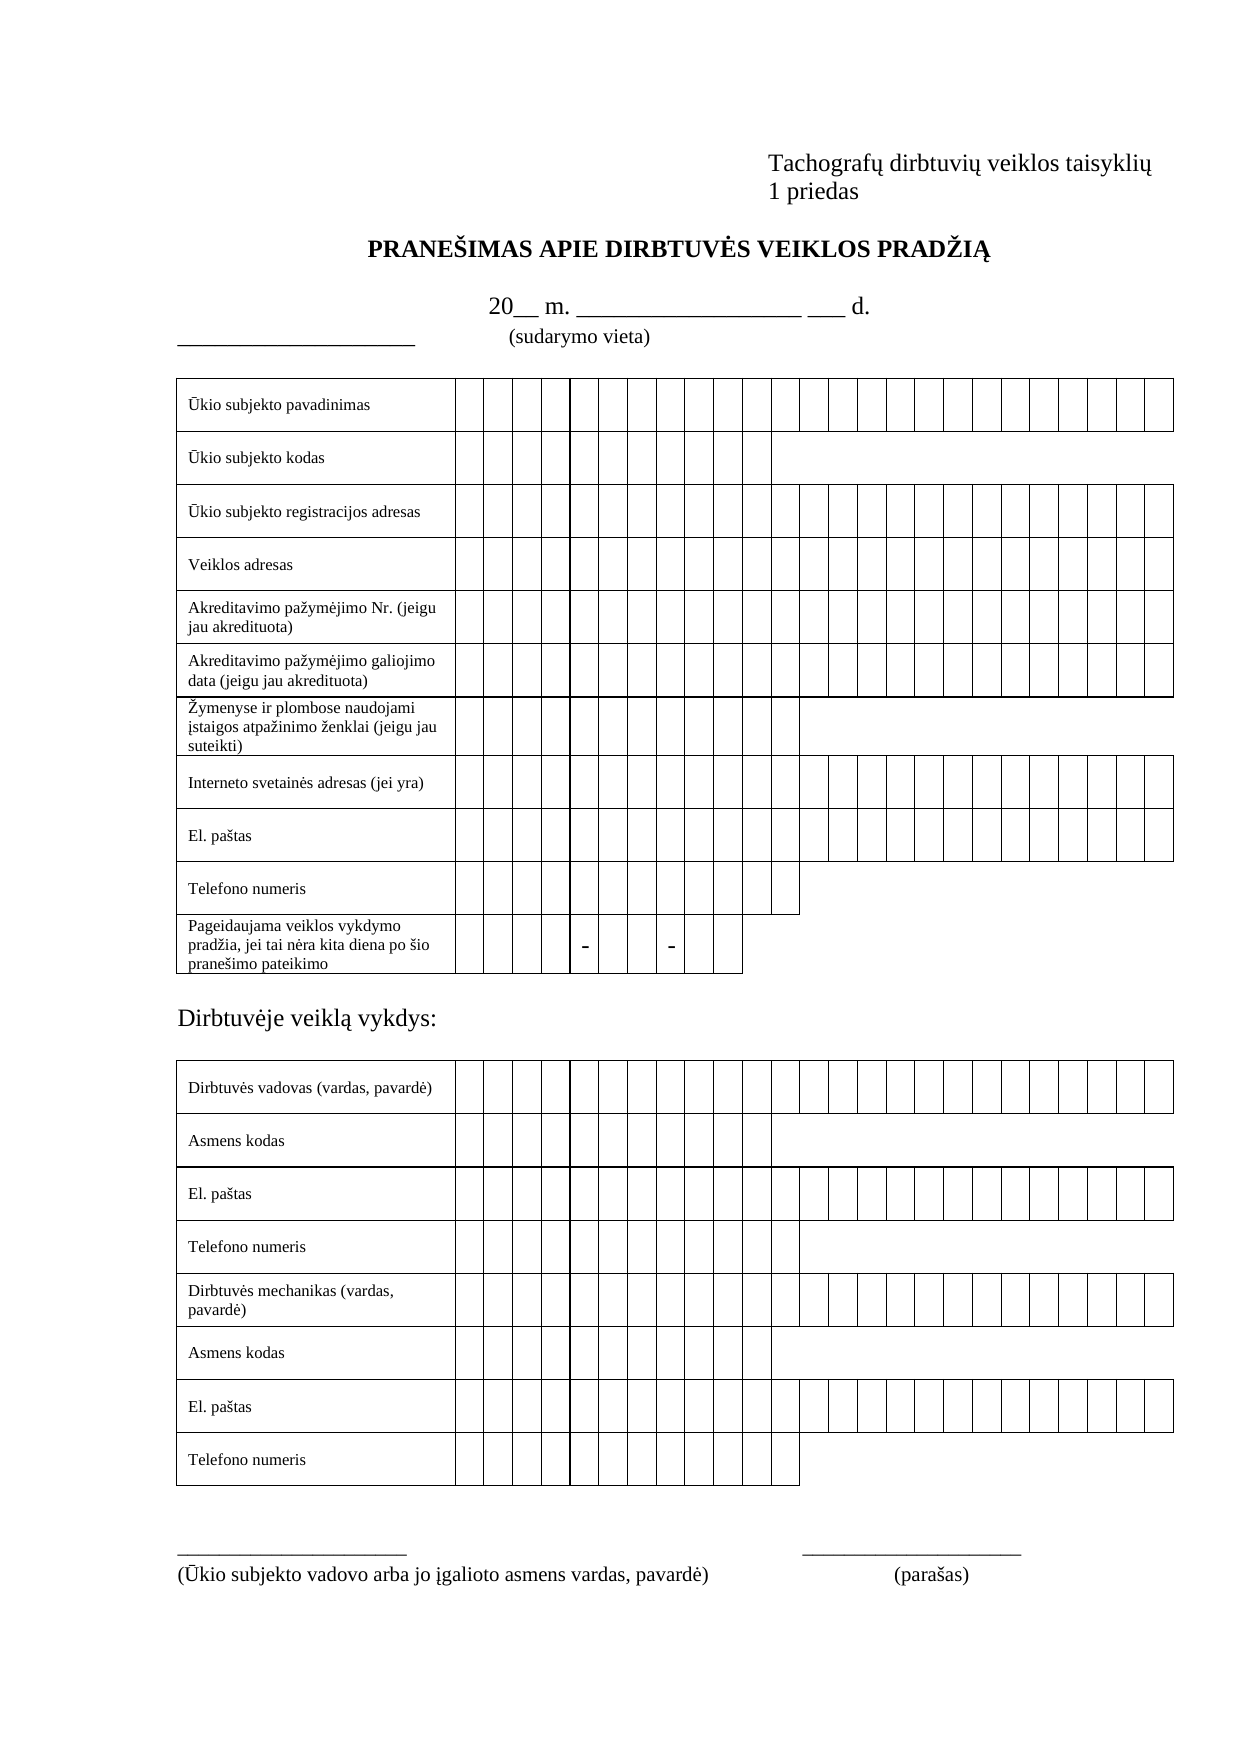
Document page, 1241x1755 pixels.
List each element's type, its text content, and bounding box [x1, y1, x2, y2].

table_header [1030, 379, 1058, 431]
table_cell [542, 1433, 569, 1485]
table_cell [484, 1114, 512, 1166]
table_cell [657, 1221, 684, 1273]
table_cell [513, 1433, 541, 1485]
table_cell [513, 809, 541, 861]
table_cell [628, 432, 656, 484]
table_cell [1059, 538, 1087, 590]
table_cell [915, 644, 943, 696]
table_cell [513, 756, 541, 808]
table_cell [1145, 538, 1173, 590]
table_cell [714, 644, 742, 696]
text ___________________ (sudarymo vieta) [177, 320, 1181, 349]
table_cell [1002, 1380, 1029, 1432]
table_cell [714, 915, 742, 973]
table_header [657, 379, 684, 431]
table_cell [829, 914, 857, 973]
table_header [800, 379, 828, 431]
table_header [829, 379, 857, 431]
table_cell [484, 915, 512, 973]
table_cell [456, 485, 483, 537]
table_cell [829, 538, 857, 590]
table_cell [800, 1433, 1173, 1485]
table_cell [800, 756, 828, 808]
table_cell [1002, 756, 1029, 808]
table_cell Asmens kodas [177, 1327, 455, 1379]
table_cell [915, 809, 943, 861]
table_cell [456, 1274, 483, 1326]
table_header [456, 1061, 483, 1113]
table_cell [887, 538, 914, 590]
table_cell [714, 756, 742, 808]
table_header [685, 379, 713, 431]
table_cell [743, 485, 771, 537]
table_cell [1030, 644, 1058, 696]
table_cell [887, 756, 914, 808]
table_cell [685, 1221, 713, 1273]
table_cell [542, 756, 569, 808]
table_cell [628, 698, 656, 755]
table_header [714, 1061, 742, 1113]
table_cell [542, 809, 569, 861]
table_cell [1030, 914, 1058, 973]
table_cell Ūkio subjekto kodas [177, 432, 455, 484]
table_cell [484, 591, 512, 643]
table_cell [743, 591, 771, 643]
table_cell [657, 698, 684, 755]
table_cell [542, 432, 569, 484]
table_cell [1002, 485, 1029, 537]
table_cell [772, 591, 799, 643]
table_cell [599, 698, 627, 755]
table_cell [571, 1433, 598, 1485]
table_cell [1001, 914, 1030, 973]
table_cell [973, 538, 1001, 590]
table_cell [1030, 591, 1058, 643]
table_cell [743, 432, 771, 484]
table_cell [1145, 914, 1173, 973]
table_cell [685, 809, 713, 861]
table_cell [800, 538, 828, 590]
table_cell [484, 1433, 512, 1485]
table_cell [800, 1221, 1173, 1273]
table_cell [542, 1221, 569, 1273]
table_cell [571, 591, 598, 643]
table_cell [1059, 1168, 1087, 1219]
table_cell [1088, 756, 1116, 808]
table_cell [1088, 1274, 1116, 1326]
table_cell [571, 809, 598, 861]
table_cell [714, 1168, 742, 1219]
table_cell [1030, 538, 1058, 590]
table_cell [1117, 591, 1144, 643]
table_header Dirbtuvės vadovas (vardas, pavardė) [177, 1061, 455, 1113]
table_cell [571, 485, 598, 537]
table_header [887, 379, 914, 431]
table_cell [542, 644, 569, 696]
table_cell Pageidaujama veiklos vykdymo pradžia, jei tai nėra kita diena po šio pranešimo pateikimo [177, 915, 455, 973]
table_cell [657, 862, 684, 914]
table_cell [456, 915, 483, 973]
table_cell [484, 1327, 512, 1379]
table_cell [571, 862, 598, 914]
table_cell [1088, 538, 1116, 590]
table_cell [628, 809, 656, 861]
table_cell [657, 1114, 684, 1166]
table_header [772, 1061, 799, 1113]
table_cell [944, 914, 972, 973]
table_cell [1059, 485, 1087, 537]
table_cell [944, 644, 972, 696]
table_cell [1030, 1380, 1058, 1432]
table_cell [628, 1221, 656, 1273]
table_cell [542, 862, 569, 914]
table_cell El. paštas [177, 809, 455, 861]
table_cell [1059, 591, 1087, 643]
table_cell [800, 1168, 828, 1219]
table_cell [542, 915, 569, 973]
table_cell [571, 1168, 598, 1219]
table_cell [685, 1274, 713, 1326]
table_header [915, 1061, 943, 1113]
table_cell [542, 1380, 569, 1432]
table_cell [858, 1380, 886, 1432]
table_cell [628, 1327, 656, 1379]
table_cell [858, 644, 886, 696]
table_cell [456, 1221, 483, 1273]
table_cell [772, 538, 799, 590]
table_header [657, 1061, 684, 1113]
table_cell [599, 644, 627, 696]
table_cell [685, 756, 713, 808]
table_cell Žymenyse ir plombose naudojami įstaigos atpažinimo ženklai (jeigu jau suteikti) [177, 698, 455, 755]
table_cell [685, 1433, 713, 1485]
table_cell [1059, 914, 1087, 973]
table_cell [599, 862, 627, 914]
table_cell [513, 432, 541, 484]
table_cell [571, 538, 598, 590]
table_cell [484, 644, 512, 696]
table_cell [858, 538, 886, 590]
table_cell [456, 756, 483, 808]
table_cell [571, 1114, 598, 1166]
table_cell [628, 915, 656, 973]
table_cell [1059, 809, 1087, 861]
table_cell [628, 538, 656, 590]
table_header [1059, 379, 1087, 431]
table_cell [858, 1168, 886, 1219]
table_cell [743, 862, 771, 914]
table_cell [944, 1274, 972, 1326]
table_cell [1145, 485, 1173, 537]
table_cell [887, 1274, 914, 1326]
table_cell [513, 644, 541, 696]
table_cell [743, 644, 771, 696]
table_cell [944, 809, 972, 861]
table_cell [743, 1221, 771, 1273]
table_cell [542, 1114, 569, 1166]
table_cell [1002, 809, 1029, 861]
table_cell [858, 1274, 886, 1326]
text Tachografų dirbtuvių veiklos taisyklių [717, 148, 1240, 176]
table_cell [628, 1380, 656, 1432]
table_header [743, 379, 771, 431]
table_cell [685, 1168, 713, 1219]
table_cell [1030, 1168, 1058, 1219]
table_cell [456, 1327, 483, 1379]
table_cell [456, 538, 483, 590]
table_cell [513, 538, 541, 590]
table_cell [1088, 1380, 1116, 1432]
table_cell [685, 591, 713, 643]
table_cell [657, 809, 684, 861]
table_cell [657, 1433, 684, 1485]
table_cell [829, 1168, 857, 1219]
table_cell [1145, 1274, 1173, 1326]
table_cell [685, 1380, 713, 1432]
table_header [599, 379, 627, 431]
table_cell [1117, 756, 1144, 808]
table_cell [800, 1380, 828, 1432]
table_cell - [657, 915, 684, 973]
table_cell [714, 1380, 742, 1432]
table_cell [857, 914, 886, 973]
table_cell [571, 1274, 598, 1326]
table_cell [571, 756, 598, 808]
table_cell [628, 1433, 656, 1485]
table_cell [887, 485, 914, 537]
table_cell [1059, 1380, 1087, 1432]
table_cell [513, 591, 541, 643]
table_header [714, 379, 742, 431]
table_cell [1117, 538, 1144, 590]
table_cell Interneto svetainės adresas (jei yra) [177, 756, 455, 808]
table_cell [1088, 809, 1116, 861]
table_cell [1145, 1380, 1173, 1432]
table_cell [772, 1114, 1173, 1166]
table_cell [772, 1380, 799, 1432]
table_cell [887, 1168, 914, 1219]
table_cell Telefono numeris [177, 1433, 455, 1485]
table_cell [743, 1380, 771, 1432]
table_cell [484, 809, 512, 861]
table_cell [1088, 485, 1116, 537]
table_cell [829, 756, 857, 808]
table_header [1145, 1061, 1173, 1113]
table_cell Akreditavimo pažymėjimo galiojimo data (jeigu jau akredituota) [177, 644, 455, 696]
table_cell [456, 1114, 483, 1166]
table_cell [628, 644, 656, 696]
table_cell [657, 644, 684, 696]
table_cell [743, 756, 771, 808]
table_cell [771, 915, 800, 973]
table_cell [915, 591, 943, 643]
table_header [858, 1061, 886, 1113]
table_cell [829, 591, 857, 643]
table_cell Telefono numeris [177, 862, 455, 914]
table_cell [887, 809, 914, 861]
table_header [829, 1061, 857, 1113]
table_cell [513, 698, 541, 755]
table_cell [513, 1114, 541, 1166]
table_cell [484, 756, 512, 808]
table_cell [714, 1327, 742, 1379]
table_cell [800, 1274, 828, 1326]
table_header [858, 379, 886, 431]
table_cell [714, 809, 742, 861]
table_cell [944, 591, 972, 643]
table_cell [1145, 591, 1173, 643]
table_header [743, 1061, 771, 1113]
table_cell [714, 538, 742, 590]
table_cell Veiklos adresas [177, 538, 455, 590]
table_cell [685, 915, 713, 973]
table_cell [542, 591, 569, 643]
table_cell [973, 1168, 1001, 1219]
table_cell [599, 809, 627, 861]
table_cell [829, 644, 857, 696]
table_cell [599, 538, 627, 590]
table_cell [743, 1433, 771, 1485]
table_header [973, 379, 1001, 431]
table_cell [714, 485, 742, 537]
table_cell [599, 1221, 627, 1273]
table_cell [657, 1168, 684, 1219]
table_cell [944, 538, 972, 590]
table_cell [484, 1168, 512, 1219]
table_cell [714, 1274, 742, 1326]
table_cell [657, 1327, 684, 1379]
table_cell [714, 1221, 742, 1273]
table_header [542, 379, 569, 431]
table_cell [456, 809, 483, 861]
table_cell [1030, 1274, 1058, 1326]
table_cell [800, 591, 828, 643]
table_cell [1145, 644, 1173, 696]
table_header [513, 1061, 541, 1113]
table_cell [456, 644, 483, 696]
table_cell [915, 1380, 943, 1432]
table_cell [599, 1327, 627, 1379]
table_cell [1030, 756, 1058, 808]
table_cell - [571, 915, 598, 973]
table_cell [973, 1274, 1001, 1326]
table_cell [484, 1221, 512, 1273]
table_cell Asmens kodas [177, 1114, 455, 1166]
table_header [1117, 379, 1144, 431]
table_header [1117, 1061, 1144, 1113]
table_cell [772, 1221, 799, 1273]
table_cell [743, 1327, 771, 1379]
table_cell [513, 1327, 541, 1379]
table_cell [685, 1327, 713, 1379]
table_header [973, 1061, 1001, 1113]
table_header [1030, 1061, 1058, 1113]
table_header [628, 379, 656, 431]
table_cell [1117, 809, 1144, 861]
table_cell [1002, 591, 1029, 643]
table_cell [915, 1168, 943, 1219]
table_cell [599, 591, 627, 643]
table_cell [456, 1433, 483, 1485]
table_cell [571, 1380, 598, 1432]
table_cell [858, 591, 886, 643]
table_cell [800, 698, 1173, 755]
table_cell [1030, 809, 1058, 861]
table_cell [772, 862, 799, 914]
table_cell [685, 698, 713, 755]
table_cell [714, 1114, 742, 1166]
table_cell [829, 1274, 857, 1326]
table_header [571, 1061, 598, 1113]
table_cell [484, 485, 512, 537]
table_cell [915, 756, 943, 808]
table_cell [571, 698, 598, 755]
table_cell [513, 1380, 541, 1432]
table_cell [628, 1168, 656, 1219]
table_header [800, 1061, 828, 1113]
table_cell [915, 538, 943, 590]
table_cell [599, 915, 627, 973]
table_cell [743, 809, 771, 861]
table_cell [743, 1114, 771, 1166]
table_cell [772, 432, 1173, 484]
table_cell [1145, 1168, 1173, 1219]
table_cell [599, 1168, 627, 1219]
table_header [571, 379, 598, 431]
table_cell [743, 915, 771, 973]
table_cell [571, 1221, 598, 1273]
table_cell [599, 1380, 627, 1432]
table_cell [944, 1380, 972, 1432]
table_cell [887, 591, 914, 643]
table_cell [542, 1327, 569, 1379]
table_cell [628, 485, 656, 537]
table_cell [542, 538, 569, 590]
table_cell [772, 756, 799, 808]
table_cell [944, 756, 972, 808]
table_cell [772, 1168, 799, 1219]
table_cell [743, 1274, 771, 1326]
table_header [542, 1061, 569, 1113]
table_cell [887, 1380, 914, 1432]
table_cell [685, 862, 713, 914]
table_cell [772, 809, 799, 861]
table_cell [714, 1433, 742, 1485]
text PRANEŠIMAS APIE DIRBTUVĖS VEIKLOS PRADŽIĄ [177, 234, 1181, 263]
table_cell [829, 1380, 857, 1432]
table_header [685, 1061, 713, 1113]
table_header [1088, 1061, 1116, 1113]
table_cell [1002, 1274, 1029, 1326]
table_header [484, 1061, 512, 1113]
table_cell [513, 915, 541, 973]
table_cell [800, 914, 828, 973]
table_cell [1145, 809, 1173, 861]
table_cell [657, 538, 684, 590]
table_cell [1088, 591, 1116, 643]
table_cell [456, 591, 483, 643]
table_cell [886, 914, 915, 973]
table_cell [1117, 485, 1144, 537]
table_cell [484, 432, 512, 484]
text Dirbtuvėje veiklą vykdys: [177, 1003, 1181, 1031]
table_cell [456, 862, 483, 914]
table_cell [973, 591, 1001, 643]
table_cell [772, 1274, 799, 1326]
table_cell [484, 538, 512, 590]
table_cell [1117, 1168, 1144, 1219]
table_cell [714, 591, 742, 643]
table_header [1145, 379, 1173, 431]
table_cell [743, 698, 771, 755]
table_cell [542, 698, 569, 755]
table_cell [1030, 485, 1058, 537]
table_cell [858, 756, 886, 808]
table_header [456, 379, 483, 431]
table_header [599, 1061, 627, 1113]
table_cell [1117, 644, 1144, 696]
table_cell [542, 485, 569, 537]
table_cell [915, 485, 943, 537]
table_header [944, 379, 972, 431]
table_cell [628, 591, 656, 643]
table_header [1059, 1061, 1087, 1113]
table_cell Akreditavimo pažymėjimo Nr. (jeigu jau akredituota) [177, 591, 455, 643]
table_cell [571, 1327, 598, 1379]
table_cell [456, 698, 483, 755]
table_cell [599, 1433, 627, 1485]
table_cell [1117, 1274, 1144, 1326]
table_cell [944, 1168, 972, 1219]
table_cell [1088, 644, 1116, 696]
table_cell Dirbtuvės mechanikas (vardas, pavardė) [177, 1274, 455, 1326]
table_cell El. paštas [177, 1168, 455, 1219]
table_cell [887, 644, 914, 696]
table_cell [772, 1327, 1173, 1379]
table_cell [599, 1114, 627, 1166]
table_cell [772, 485, 799, 537]
table_cell [456, 1168, 483, 1219]
table_cell [513, 862, 541, 914]
table_cell [599, 756, 627, 808]
table_cell [972, 914, 1001, 973]
text ______________________ _____________________ [177, 1534, 1181, 1558]
table_cell [743, 1168, 771, 1219]
table_cell [628, 1114, 656, 1166]
table_cell [657, 432, 684, 484]
table_cell [1087, 914, 1116, 973]
table_cell [1059, 756, 1087, 808]
text (Ūkio subjekto vadovo arba jo įgalioto asmens vardas, pavardė) (parašas) [177, 1558, 1181, 1587]
table_cell [685, 538, 713, 590]
table_cell [571, 644, 598, 696]
table_cell [1117, 1380, 1144, 1432]
table_cell [685, 485, 713, 537]
table_cell [628, 756, 656, 808]
table_cell [657, 756, 684, 808]
table_cell [513, 1274, 541, 1326]
table_cell [772, 1433, 799, 1485]
table_cell El. paštas [177, 1380, 455, 1432]
table_cell [1059, 644, 1087, 696]
table_cell [829, 809, 857, 861]
table_header [484, 379, 512, 431]
table_cell [772, 698, 799, 755]
table_cell [484, 698, 512, 755]
table_cell [858, 485, 886, 537]
table_cell [685, 1114, 713, 1166]
table_cell Ūkio subjekto registracijos adresas [177, 485, 455, 537]
table_cell [743, 538, 771, 590]
table_header [1002, 1061, 1029, 1113]
table_header [944, 1061, 972, 1113]
table_header [915, 379, 943, 431]
table_cell [484, 862, 512, 914]
text 20__ m. __________________ ___ d. [177, 291, 1181, 320]
table_cell [685, 644, 713, 696]
table_cell [973, 644, 1001, 696]
table_cell [628, 862, 656, 914]
table_cell [1059, 1274, 1087, 1326]
table_cell [571, 432, 598, 484]
table_cell [657, 1380, 684, 1432]
table_header [628, 1061, 656, 1113]
table_cell [1116, 914, 1145, 973]
table_header [1002, 379, 1029, 431]
table_cell [1002, 538, 1029, 590]
table_cell [657, 591, 684, 643]
table_header [887, 1061, 914, 1113]
table_cell [513, 1168, 541, 1219]
table_cell [513, 1221, 541, 1273]
table_cell [800, 862, 1173, 914]
table_cell [456, 432, 483, 484]
table_cell [800, 644, 828, 696]
table_cell [973, 1380, 1001, 1432]
table_cell [915, 1274, 943, 1326]
table_cell [599, 432, 627, 484]
text 1 priedas [768, 176, 1181, 205]
table_cell [800, 485, 828, 537]
table_cell [685, 432, 713, 484]
table_cell [1145, 756, 1173, 808]
table_cell [714, 432, 742, 484]
table_cell [1002, 1168, 1029, 1219]
table_cell [542, 1274, 569, 1326]
table_header Ūkio subjekto pavadinimas [177, 379, 455, 431]
table_cell [484, 1274, 512, 1326]
table_cell [599, 485, 627, 537]
table_cell [456, 1380, 483, 1432]
table_cell [829, 485, 857, 537]
table_cell [973, 809, 1001, 861]
table_cell [484, 1380, 512, 1432]
table_header [1088, 379, 1116, 431]
table_cell [973, 756, 1001, 808]
table_cell [915, 914, 943, 973]
table_header [772, 379, 799, 431]
table_cell [973, 485, 1001, 537]
table_cell [944, 485, 972, 537]
table_cell [858, 809, 886, 861]
table_cell [1088, 1168, 1116, 1219]
table_cell [800, 809, 828, 861]
table_cell [1002, 644, 1029, 696]
table_cell Telefono numeris [177, 1221, 455, 1273]
table_cell [599, 1274, 627, 1326]
table_cell [657, 1274, 684, 1326]
table_cell [772, 644, 799, 696]
table_cell [714, 862, 742, 914]
table_cell [628, 1274, 656, 1326]
table_cell [657, 485, 684, 537]
table_header [513, 379, 541, 431]
table_cell [513, 485, 541, 537]
table_cell [714, 698, 742, 755]
table_cell [542, 1168, 569, 1219]
